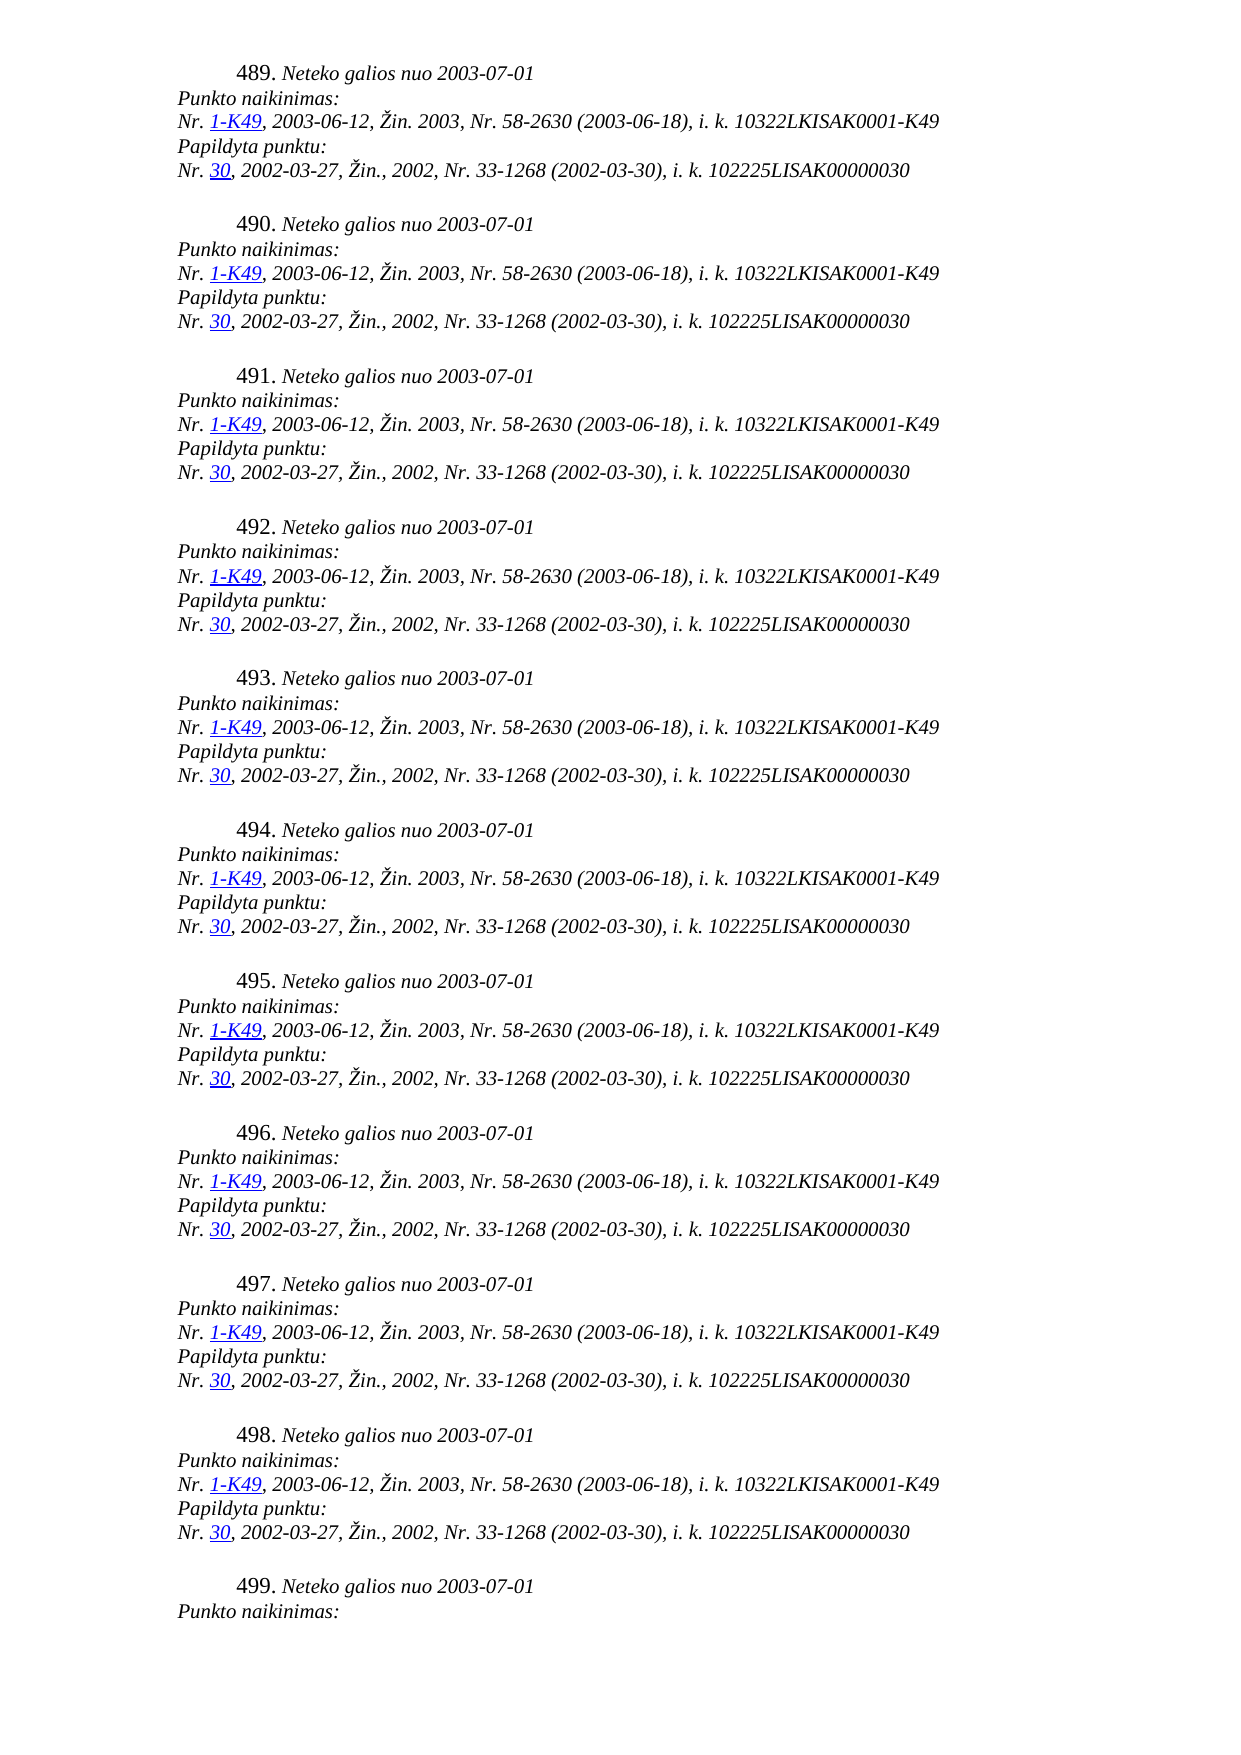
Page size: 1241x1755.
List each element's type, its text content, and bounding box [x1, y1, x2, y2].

text 489. Neteko galios nuo 2003-07-01 [177, 59, 1181, 85]
text Nr. 30, 2002-03-27, Žin., 2002, Nr. 33-1268 (2002-03-30), i. k. 102225LISAK00000030 [177, 158, 1181, 182]
text Nr. 1-K49, 2003-06-12, Žin. 2003, Nr. 58-2630 (2003-06-18), i. k. 10322LKISAK0001-K49 [177, 412, 1181, 436]
text Nr. 1-K49, 2003-06-12, Žin. 2003, Nr. 58-2630 (2003-06-18), i. k. 10322LKISAK0001-K49 [177, 109, 1181, 133]
text Punkto naikinimas: [177, 1145, 1181, 1169]
text Punkto naikinimas: [177, 237, 1181, 261]
text Punkto naikinimas: [177, 1296, 1181, 1320]
text Papildyta punktu: [177, 1193, 1181, 1217]
text Papildyta punktu: [177, 739, 1181, 763]
text 498. Neteko galios nuo 2003-07-01 [177, 1421, 1181, 1448]
text Nr. 1-K49, 2003-06-12, Žin. 2003, Nr. 58-2630 (2003-06-18), i. k. 10322LKISAK0001-K49 [177, 866, 1181, 890]
text Nr. 1-K49, 2003-06-12, Žin. 2003, Nr. 58-2630 (2003-06-18), i. k. 10322LKISAK0001-K49 [177, 563, 1181, 588]
text Punkto naikinimas: [177, 388, 1181, 412]
text Punkto naikinimas: [177, 85, 1181, 109]
text 496. Neteko galios nuo 2003-07-01 [177, 1118, 1181, 1145]
text Nr. 30, 2002-03-27, Žin., 2002, Nr. 33-1268 (2002-03-30), i. k. 102225LISAK00000030 [177, 1368, 1181, 1392]
text 492. Neteko galios nuo 2003-07-01 [177, 513, 1181, 539]
text 494. Neteko galios nuo 2003-07-01 [177, 816, 1181, 842]
text Nr. 30, 2002-03-27, Žin., 2002, Nr. 33-1268 (2002-03-30), i. k. 102225LISAK00000030 [177, 1217, 1181, 1241]
text Papildyta punktu: [177, 890, 1181, 914]
text Nr. 30, 2002-03-27, Žin., 2002, Nr. 33-1268 (2002-03-30), i. k. 102225LISAK00000030 [177, 914, 1181, 938]
text Papildyta punktu: [177, 1042, 1181, 1066]
text Papildyta punktu: [177, 285, 1181, 309]
text Punkto naikinimas: [177, 691, 1181, 715]
text Nr. 30, 2002-03-27, Žin., 2002, Nr. 33-1268 (2002-03-30), i. k. 102225LISAK00000030 [177, 1520, 1181, 1544]
text Papildyta punktu: [177, 588, 1181, 612]
text Nr. 30, 2002-03-27, Žin., 2002, Nr. 33-1268 (2002-03-30), i. k. 102225LISAK00000030 [177, 460, 1181, 484]
text 495. Neteko galios nuo 2003-07-01 [177, 967, 1181, 993]
text Papildyta punktu: [177, 1496, 1181, 1520]
text 490. Neteko galios nuo 2003-07-01 [177, 210, 1181, 237]
text Nr. 1-K49, 2003-06-12, Žin. 2003, Nr. 58-2630 (2003-06-18), i. k. 10322LKISAK0001-K49 [177, 1472, 1181, 1496]
text Papildyta punktu: [177, 436, 1181, 460]
text Punkto naikinimas: [177, 1599, 1181, 1623]
text 493. Neteko galios nuo 2003-07-01 [177, 664, 1181, 691]
text Nr. 30, 2002-03-27, Žin., 2002, Nr. 33-1268 (2002-03-30), i. k. 102225LISAK00000030 [177, 612, 1181, 636]
text Papildyta punktu: [177, 133, 1181, 158]
text Nr. 1-K49, 2003-06-12, Žin. 2003, Nr. 58-2630 (2003-06-18), i. k. 10322LKISAK0001-K49 [177, 1018, 1181, 1042]
text Nr. 1-K49, 2003-06-12, Žin. 2003, Nr. 58-2630 (2003-06-18), i. k. 10322LKISAK0001-K49 [177, 715, 1181, 739]
text Punkto naikinimas: [177, 842, 1181, 866]
text 491. Neteko galios nuo 2003-07-01 [177, 362, 1181, 388]
text Papildyta punktu: [177, 1344, 1181, 1368]
text Punkto naikinimas: [177, 539, 1181, 563]
text Nr. 30, 2002-03-27, Žin., 2002, Nr. 33-1268 (2002-03-30), i. k. 102225LISAK00000030 [177, 1066, 1181, 1090]
text Nr. 30, 2002-03-27, Žin., 2002, Nr. 33-1268 (2002-03-30), i. k. 102225LISAK00000030 [177, 763, 1181, 787]
text Punkto naikinimas: [177, 993, 1181, 1018]
text Nr. 1-K49, 2003-06-12, Žin. 2003, Nr. 58-2630 (2003-06-18), i. k. 10322LKISAK0001-K49 [177, 261, 1181, 285]
text 499. Neteko galios nuo 2003-07-01 [177, 1573, 1181, 1599]
text 497. Neteko galios nuo 2003-07-01 [177, 1270, 1181, 1296]
text Nr. 1-K49, 2003-06-12, Žin. 2003, Nr. 58-2630 (2003-06-18), i. k. 10322LKISAK0001-K49 [177, 1169, 1181, 1193]
text Nr. 30, 2002-03-27, Žin., 2002, Nr. 33-1268 (2002-03-30), i. k. 102225LISAK00000030 [177, 309, 1181, 333]
text Nr. 1-K49, 2003-06-12, Žin. 2003, Nr. 58-2630 (2003-06-18), i. k. 10322LKISAK0001-K49 [177, 1320, 1181, 1344]
text Punkto naikinimas: [177, 1448, 1181, 1472]
